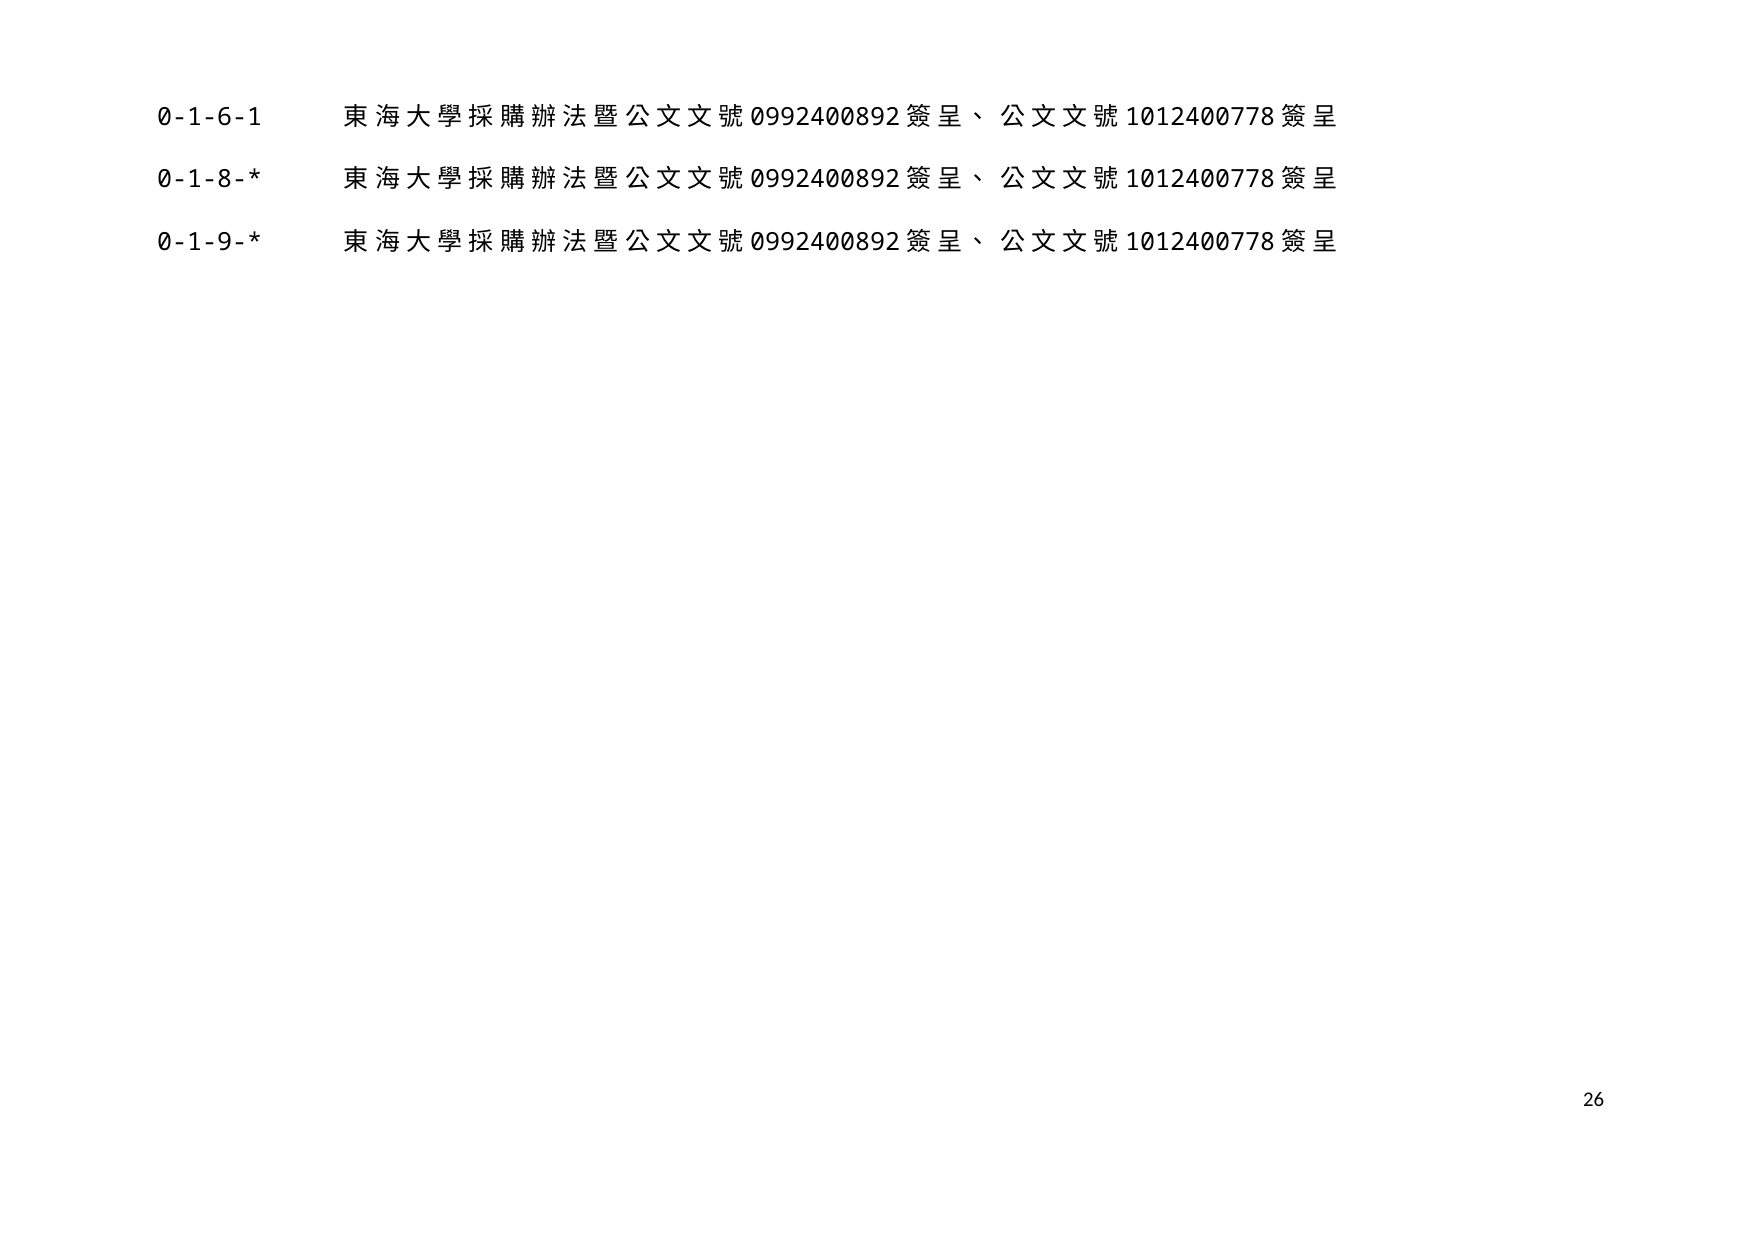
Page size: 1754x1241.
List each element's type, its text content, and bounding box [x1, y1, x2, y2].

text 0-1-8-* 東海大學採購辦法暨公文文號0992400892簽呈、公文文號1012400778簽呈 [153, 135, 1601, 197]
text 0-1-6-1 東海大學採購辦法暨公文文號0992400892簽呈、公文文號1012400778簽呈 [153, 72, 1601, 135]
text 0-1-9-* 東海大學採購辦法暨公文文號0992400892簽呈、公文文號1012400778簽呈 [153, 197, 1601, 260]
